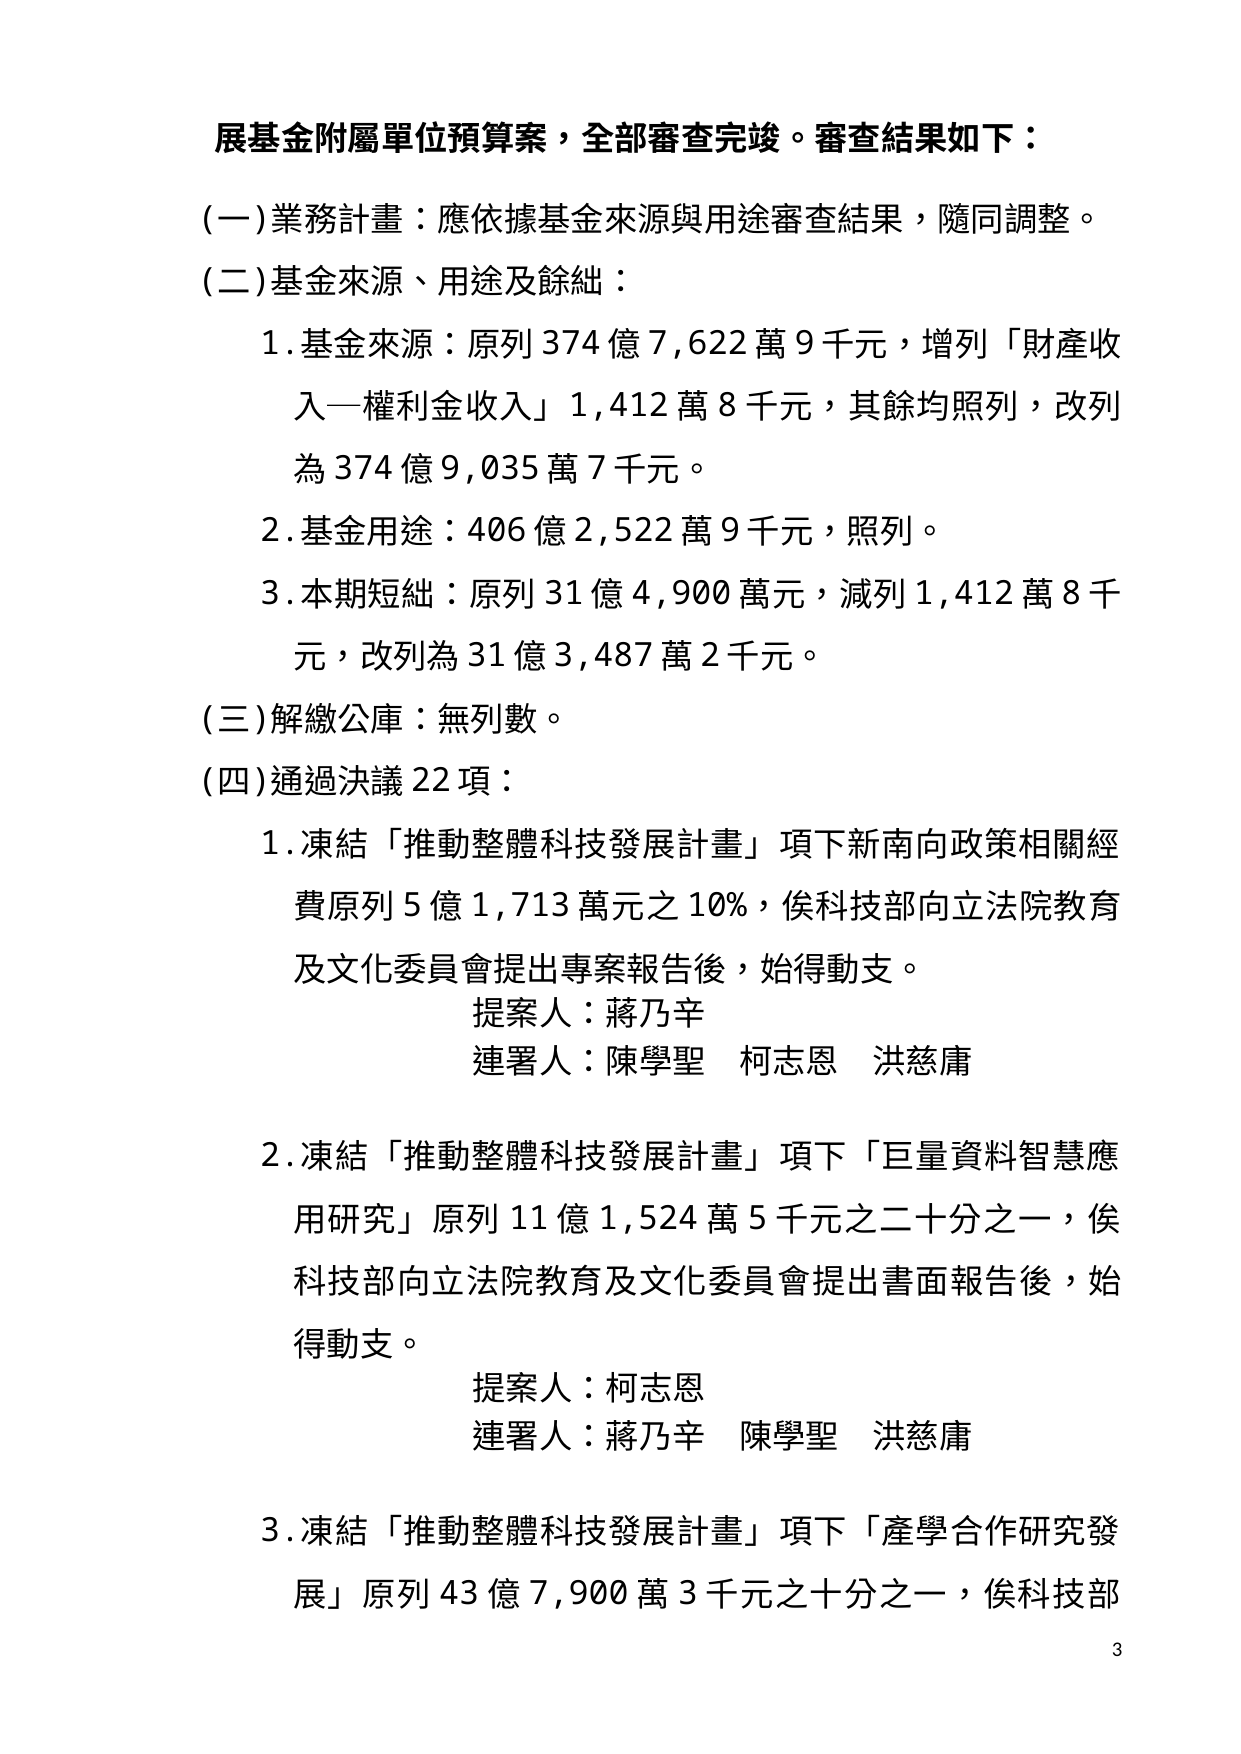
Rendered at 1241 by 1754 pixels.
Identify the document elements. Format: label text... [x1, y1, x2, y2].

text 2.基金用途：406億2,522萬9千元，照列。 [260, 487, 1122, 550]
text (三)解繳公庫：無列數。 [197, 675, 1122, 737]
text (四)通過決議22項： [197, 737, 1122, 800]
text 提案人：蔣乃辛 [472, 987, 1122, 1035]
text 連署人：陳學聖 柯志恩 洪慈庸 [472, 1035, 1122, 1083]
text (一)業務計畫：應依據基金來源與用途審查結果，隨同調整。 [197, 175, 1122, 237]
text (二)基金來源、用途及餘絀： [197, 237, 1122, 300]
text 連署人：蔣乃辛 陳學聖 洪慈庸 [472, 1410, 1122, 1458]
text 1.凍結「推動整體科技發展計畫」項下新南向政策相關經費原列5億1,713萬元之10%，俟科技部向立法院教育及文化委員會提出專案報告後，始得動支。 [260, 800, 1122, 987]
text 3.本期短絀：原列31億4,900萬元，減列1,412萬8千元，改列為31億3,487萬2千元。 [260, 550, 1122, 675]
text 2.凍結「推動整體科技發展計畫」項下「巨量資料智慧應用研究」原列11億1,524萬5千元之二十分之一，俟科技部向立法院教育及文化委員會提出書面報告後，始得動支。 [260, 1112, 1122, 1362]
text 1.基金來源：原列374億7,622萬9千元，增列「財產收入─權利金收入」1,412萬8千元，其餘均照列，改列為374億9,035萬7千元。 [260, 300, 1122, 487]
text 3.凍結「推動整體科技發展計畫」項下「產學合作研究發展」原列43億7,900萬3千元之十分之一，俟科技部 [260, 1487, 1122, 1612]
text 提案人：柯志恩 [472, 1362, 1122, 1410]
text 展基金附屬單位預算案，全部審查完竣。審查結果如下： [147, 112, 1122, 160]
